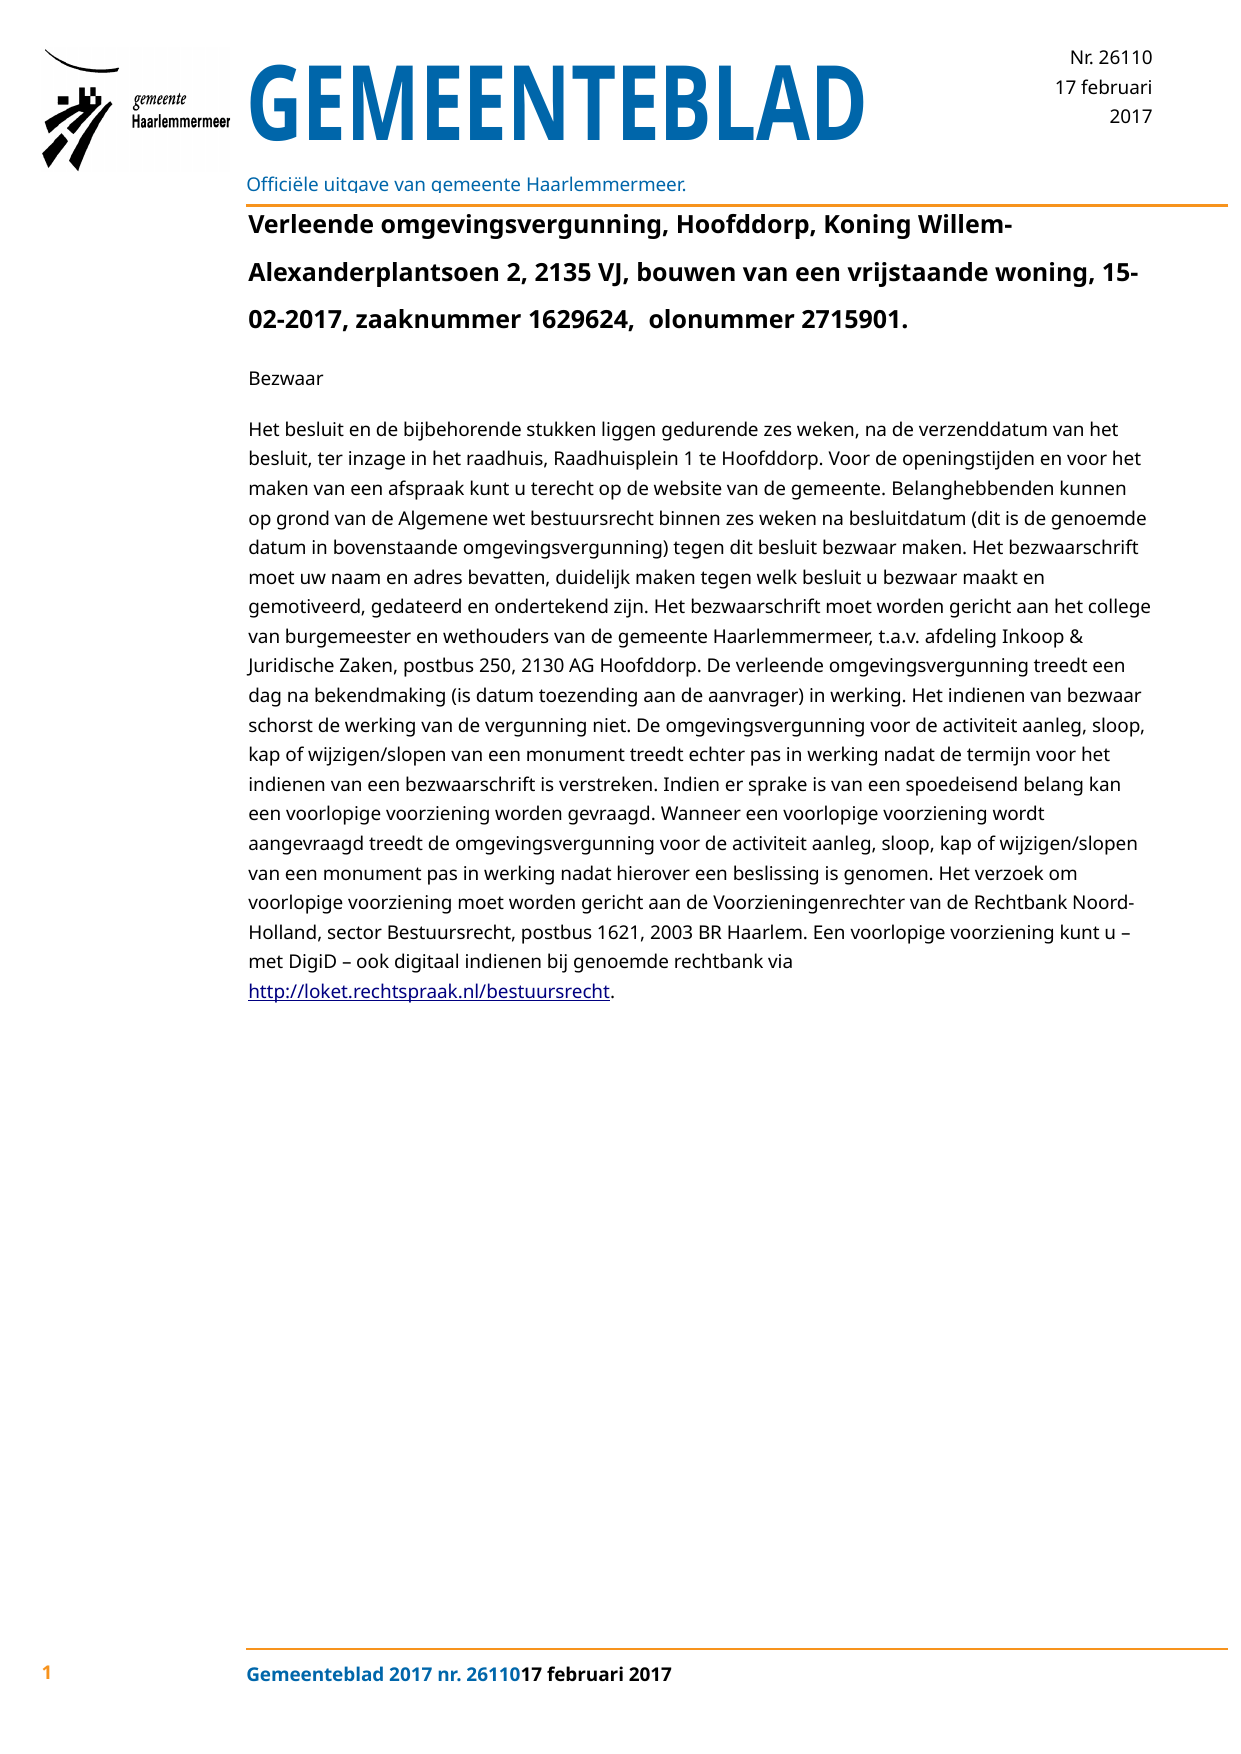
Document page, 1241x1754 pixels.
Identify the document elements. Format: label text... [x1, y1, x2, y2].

text Het besluit en de bijbehorende stukken liggen gedurende zes weken, na de verzenddatum van het besluit, ter inzage in het raadhuis, Raadhuisplein 1 te Hoofddorp. Voor de openingstijden en voor het maken van een afspraak kunt u terecht op de website van de gemeente. Belanghebbenden kunnen op grond van de Algemene wet bestuursrecht binnen zes weken na besluitdatum (dit is de genoemde datum in bovenstaande omgevingsvergunning) tegen dit besluit bezwaar maken. Het bezwaarschrift moet uw naam en adres bevatten, duidelijk maken tegen welk besluit u bezwaar maakt en gemotiveerd, gedateerd en ondertekend zijn. Het bezwaarschrift moet worden gericht aan het college van burgemeester en wethouders van de gemeente Haarlemmermeer, t.a.v. afdeling Inkoop & Juridische Zaken, postbus 250, 2130 AG Hoofddorp. De verleende omgevingsvergunning treedt een dag na bekendmaking (is datum toezending aan de aanvrager) in werking. Het indienen van bezwaar schorst de werking van de vergunning niet. De omgevingsvergunning voor de activiteit aanleg, sloop, kap of wijzigen/slopen van een monument treedt echter pas in werking nadat de termijn voor het indienen van een bezwaarschrift is verstreken. Indien er sprake is van een spoedeisend belang kan een voorlopige voorziening worden gevraagd. Wanneer een voorlopige voorziening wordt aangevraagd treedt de omgevingsvergunning voor de activiteit aanleg, sloop, kap of wijzigen/slopen van een monument pas in werking nadat hierover een beslissing is genomen. Het verzoek om voorlopige voorziening moet worden gericht aan de Voorzieningenrechter van de Rechtbank Noord-Holland, sector Bestuursrecht, postbus 1621, 2003 BR Haarlem. Een voorlopige voorziening kunt u – met DigiD – ook digitaal indienen bij genoemde rechtbank via http://loket.rechtspraak.nl/bestuursrecht. [248, 416, 1152, 1004]
picture [41, 47, 231, 172]
text Verleende omgevingsvergunning, Hoofddorp, Koning Willem-Alexanderplantsoen 2, 2135 VJ, bouwen van een vrijstaande woning, 15-02-2017, zaaknummer 1629624, olonummer 2715901. [248, 207, 1152, 336]
text Bezwaar [248, 366, 1152, 391]
